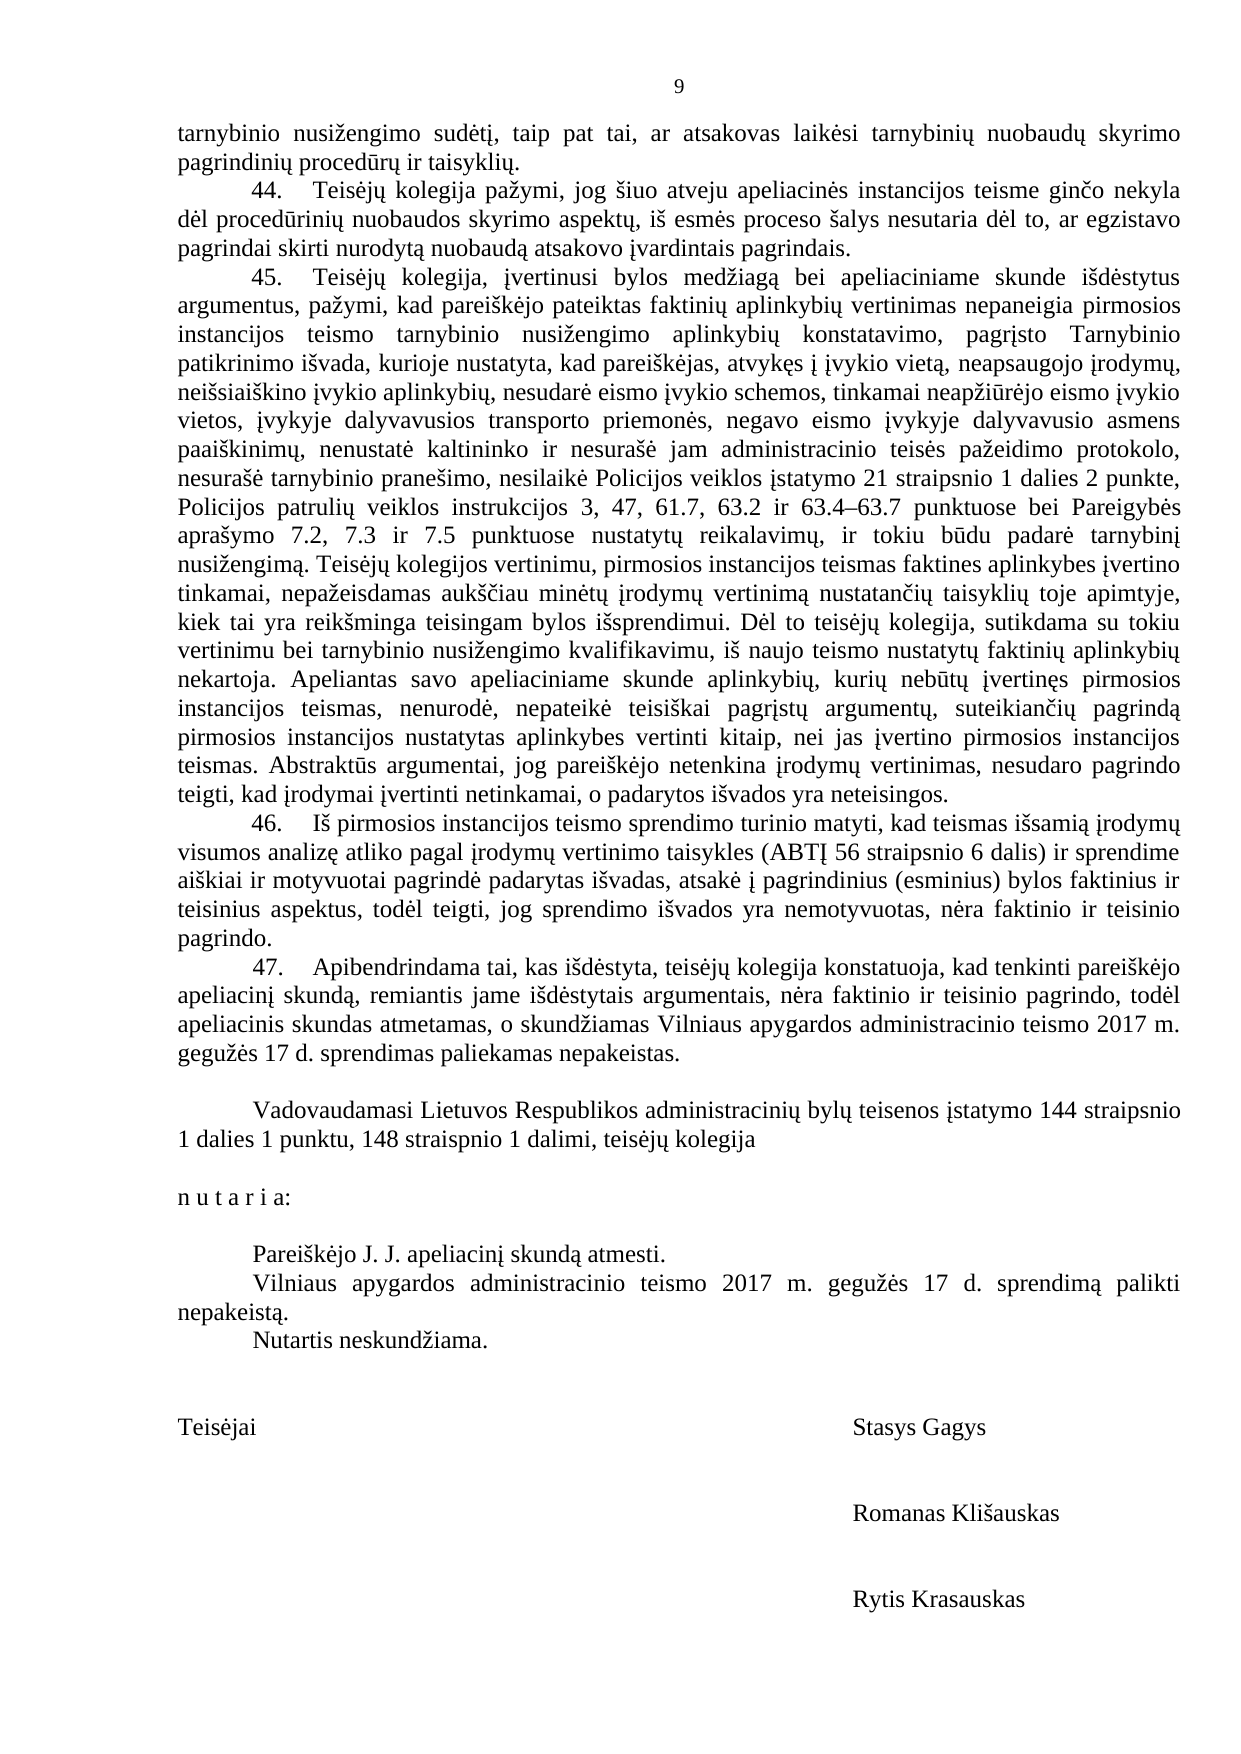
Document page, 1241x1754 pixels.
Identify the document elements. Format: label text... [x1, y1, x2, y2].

text Nutartis neskundžiama. [177, 1326, 1181, 1354]
text Pareiškėjo J. J. apeliacinį skundą atmesti. [177, 1239, 1181, 1268]
text 46. Iš pirmosios instancijos teismo sprendimo turinio matyti, kad teismas išsamią įrodymų visumos analizę atliko pagal įrodymų vertinimo taisykles (ABTĮ 56 straipsnio 6 dalis) ir sprendime aiškiai ir motyvuotai pagrindė padarytas išvadas, atsakė į pagrindinius (esminius) bylos faktinius ir teisinius aspektus, todėl teigti, jog sprendimo išvados yra nemotyvuotas, nėra faktinio ir teisinio pagrindo. [177, 808, 1181, 952]
text n u t a r i a: [177, 1182, 1181, 1211]
text 45. Teisėjų kolegija, įvertinusi bylos medžiagą bei apeliaciniame skunde išdėstytus argumentus, pažymi, kad pareiškėjo pateiktas faktinių aplinkybių vertinimas nepaneigia pirmosios instancijos teismo tarnybinio nusižengimo aplinkybių konstatavimo, pagrįsto Tarnybinio patikrinimo išvada, kurioje nustatyta, kad pareiškėjas, atvykęs į įvykio vietą, neapsaugojo įrodymų, neišsiaiškino įvykio aplinkybių, nesudarė eismo įvykio schemos, tinkamai neapžiūrėjo eismo įvykio vietos, įvykyje dalyvavusios transporto priemonės, negavo eismo įvykyje dalyvavusio asmens paaiškinimų, nenustatė kaltininko ir nesurašė jam administracinio teisės pažeidimo protokolo, nesurašė tarnybinio pranešimo, nesilaikė Policijos veiklos įstatymo 21 straipsnio 1 dalies 2 punkte, Policijos patrulių veiklos instrukcijos 3, 47, 61.7, 63.2 ir 63.4–63.7 punktuose bei Pareigybės aprašymo 7.2, 7.3 ir 7.5 punktuose nustatytų reikalavimų, ir tokiu būdu padarė tarnybinį nusižengimą. Teisėjų kolegijos vertinimu, pirmosios instancijos teismas faktines aplinkybes įvertino tinkamai, nepažeisdamas aukščiau minėtų įrodymų vertinimą nustatančių taisyklių toje apimtyje, kiek tai yra reikšminga teisingam bylos išsprendimui. Dėl to teisėjų kolegija, sutikdama su tokiu vertinimu bei tarnybinio nusižengimo kvalifikavimu, iš naujo teismo nustatytų faktinių aplinkybių nekartoja. Apeliantas savo apeliaciniame skunde aplinkybių, kurių nebūtų įvertinęs pirmosios instancijos teismas, nenurodė, nepateikė teisiškai pagrįstų argumentų, suteikiančių pagrindą pirmosios instancijos nustatytas aplinkybes vertinti kitaip, nei jas įvertino pirmosios instancijos teismas. Abstraktūs argumentai, jog pareiškėjo netenkina įrodymų vertinimas, nesudaro pagrindo teigti, kad įrodymai įvertinti netinkamai, o padarytos išvados yra neteisingos. [177, 262, 1181, 808]
text Rytis Krasauskas [717, 1584, 1181, 1613]
text Vilniaus apygardos administracinio teismo 2017 m. gegužės 17 d. sprendimą palikti nepakeistą. [177, 1268, 1181, 1326]
text 44. Teisėjų kolegija pažymi, jog šiuo atveju apeliacinės instancijos teisme ginčo nekyla dėl procedūrinių nuobaudos skyrimo aspektų, iš esmės proceso šalys nesutaria dėl to, ar egzistavo pagrindai skirti nurodytą nuobaudą atsakovo įvardintais pagrindais. [177, 176, 1181, 262]
text tarnybinio nusižengimo sudėtį, taip pat tai, ar atsakovas laikėsi tarnybinių nuobaudų skyrimo pagrindinių procedūrų ir taisyklių. [177, 118, 1181, 176]
text Teisėjai Stasys Gagys [177, 1412, 1181, 1441]
text Romanas Klišauskas [717, 1498, 1181, 1527]
text 47. Apibendrindama tai, kas išdėstyta, teisėjų kolegija konstatuoja, kad tenkinti pareiškėjo apeliacinį skundą, remiantis jame išdėstytais argumentais, nėra faktinio ir teisinio pagrindo, todėl apeliacinis skundas atmetamas, o skundžiamas Vilniaus apygardos administracinio teismo 2017 m. gegužės 17 d. sprendimas paliekamas nepakeistas. [177, 952, 1181, 1067]
text Vadovaudamasi Lietuvos Respublikos administracinių bylų teisenos įstatymo 144 straipsnio 1 dalies 1 punktu, 148 straispnio 1 dalimi, teisėjų kolegija [177, 1096, 1181, 1153]
